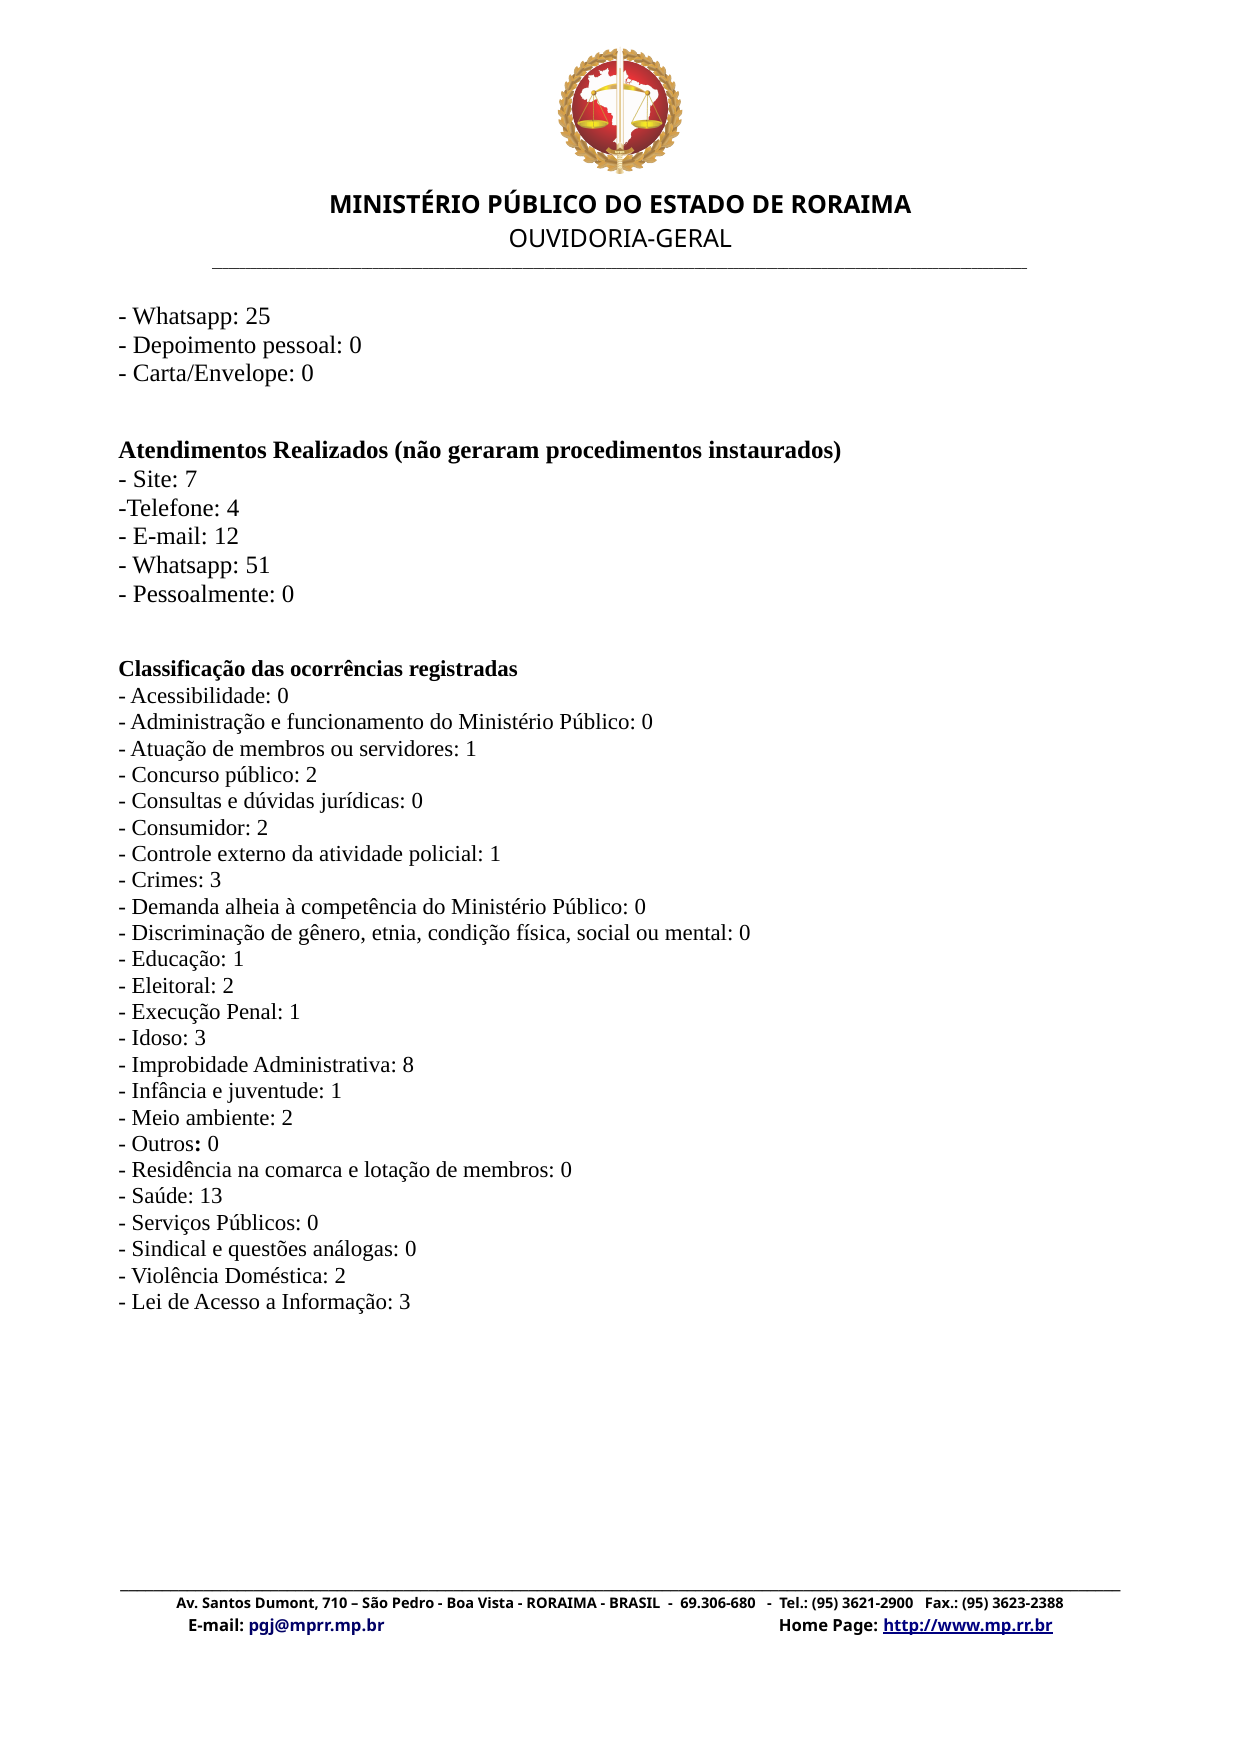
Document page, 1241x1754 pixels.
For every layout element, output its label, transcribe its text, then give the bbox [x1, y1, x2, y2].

text - Discriminação de gênero, etnia, condição física, social ou mental: 0 [118, 919, 1122, 945]
text - Lei de Acesso a Informação: 3 [118, 1288, 1122, 1314]
text - Meio ambiente: 2 [118, 1103, 1122, 1130]
text - Consumidor: 2 [118, 814, 1122, 840]
text - Concurso público: 2 [118, 761, 1122, 787]
text - Outros: 0 [118, 1130, 1122, 1156]
text - Whatsapp: 51 [118, 550, 1122, 579]
text - Whatsapp: 25 [118, 301, 1122, 330]
text - Eleitoral: 2 [118, 972, 1122, 998]
text - Execução Penal: 1 [118, 998, 1122, 1024]
text - Sindical e questões análogas: 0 [118, 1235, 1122, 1262]
text Atendimentos Realizados (não geraram procedimentos instaurados) [118, 435, 1122, 464]
picture [557, 46, 683, 174]
text - Demanda alheia à competência do Ministério Público: 0 [118, 893, 1122, 919]
text - Violência Doméstica: 2 [118, 1262, 1122, 1288]
text - Serviços Públicos: 0 [118, 1209, 1122, 1235]
text - Depoimento pessoal: 0 [118, 330, 1122, 358]
text - Saúde: 13 [118, 1183, 1122, 1209]
text - Pessoalmente: 0 [118, 579, 1122, 608]
text - Consultas e dúvidas jurídicas: 0 [118, 787, 1122, 814]
text - Controle externo da atividade policial: 1 [118, 840, 1122, 866]
text - Residência na comarca e lotação de membros: 0 [118, 1156, 1122, 1183]
text - Atuação de membros ou servidores: 1 [118, 734, 1122, 761]
text - Improbidade Administrativa: 8 [118, 1051, 1122, 1077]
text - Administração e funcionamento do Ministério Público: 0 [118, 708, 1122, 734]
text - E-mail: 12 [118, 521, 1122, 550]
text - Acessibilidade: 0 [118, 682, 1122, 708]
text - Infância e juventude: 1 [118, 1077, 1122, 1103]
text -Telefone: 4 [118, 493, 1122, 521]
text - Carta/Envelope: 0 [118, 358, 1122, 387]
text - Educação: 1 [118, 945, 1122, 972]
text - Idoso: 3 [118, 1024, 1122, 1051]
text - Site: 7 [118, 464, 1122, 493]
text Classificação das ocorrências registradas [118, 656, 1122, 682]
text - Crimes: 3 [118, 866, 1122, 893]
